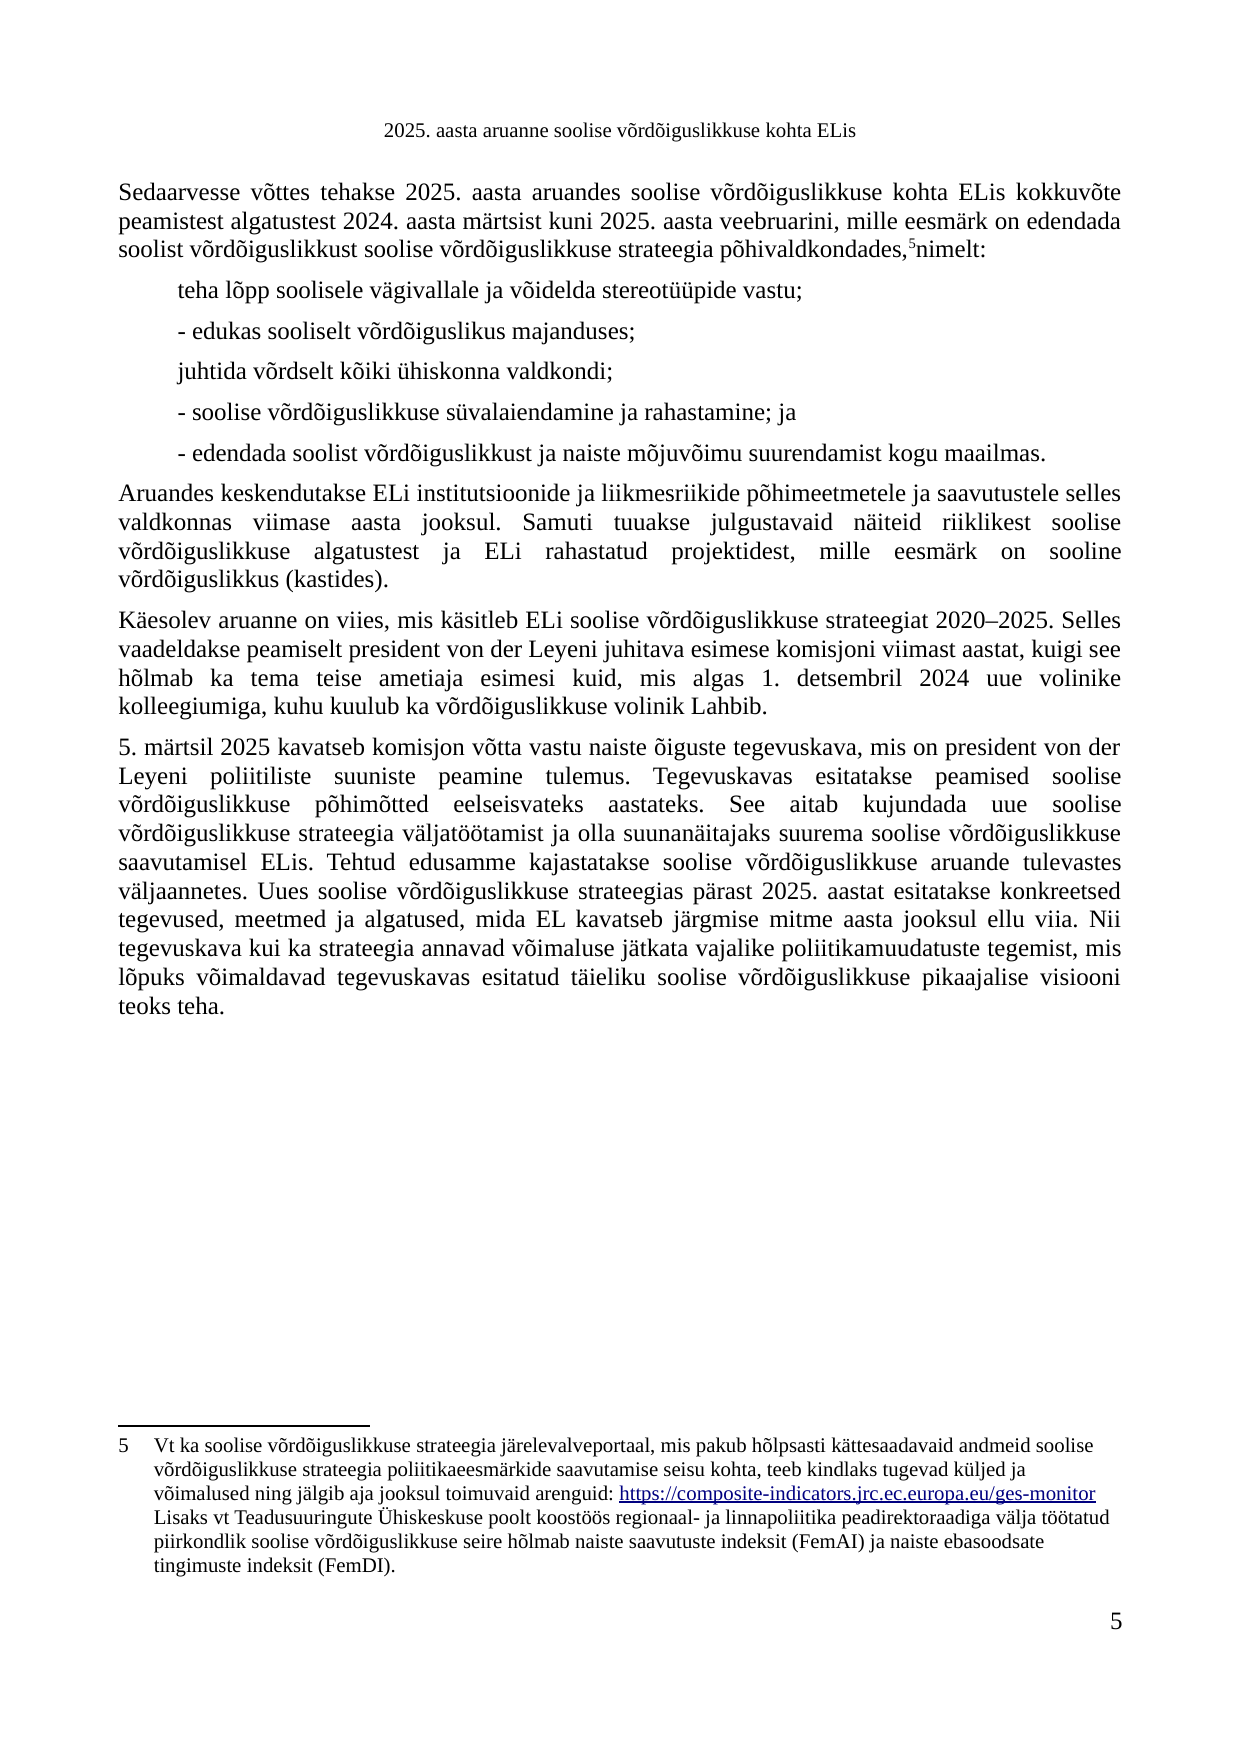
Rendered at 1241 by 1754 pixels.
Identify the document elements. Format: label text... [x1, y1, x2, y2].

text - soolise võrdõiguslikkuse süvalaiendamine ja rahastamine; ja [177, 397, 1122, 426]
text Vt ka soolise võrdõiguslikkuse strateegia järelevalveportaal, mis pakub hõlpsasti kättesaadavaid andmeid soolise võrdõiguslikkuse strateegia poliitikaeesmärkide saavutamise seisu kohta, teeb kindlaks tugevad küljed ja võimalused ning jälgib aja jooksul toimuvaid arenguid: https://composite-indicators.jrc.ec.europa.eu/ges-monitor Lisaks vt Teadusuuringute Ühiskeskuse poolt koostöös regionaal- ja linnapoliitika peadirektoraadiga välja töötatud piirkondlik soolise võrdõiguslikkuse seire hõlmab naiste saavutuste indeksit (FemAI) ja naiste ebasoodsate tingimuste indeksit (FemDI). [118, 1432, 1122, 1577]
text Sedaarvesse võttes tehakse 2025. aasta aruandes soolise võrdõiguslikkuse kohta ELis kokkuvõte peamistest algatustest 2024. aasta märtsist kuni 2025. aasta veebruarini, mille eesmärk on edendada soolist võrdõiguslikkust soolise võrdõiguslikkuse strateegia põhivaldkondades,nimelt: [118, 177, 1122, 263]
text teha lõpp soolisele vägivallale ja võidelda stereotüüpide vastu; [177, 275, 1122, 304]
text - edendada soolist võrdõiguslikkust ja naiste mõjuvõimu suurendamist kogu maailmas. [177, 438, 1122, 466]
text 5. märtsil 2025 kavatseb komisjon võtta vastu naiste õiguste tegevuskava, mis on president von der Leyeni poliitiliste suuniste peamine tulemus. Tegevuskavas esitatakse peamised soolise võrdõiguslikkuse põhimõtted eelseisvateks aastateks. See aitab kujundada uue soolise võrdõiguslikkuse strateegia väljatöötamist ja olla suunanäitajaks suurema soolise võrdõiguslikkuse saavutamisel ELis. Tehtud edusamme kajastatakse soolise võrdõiguslikkuse aruande tulevastes väljaannetes. Uues soolise võrdõiguslikkuse strateegias pärast 2025. aastat esitatakse konkreetsed tegevused, meetmed ja algatused, mida EL kavatseb järgmise mitme aasta jooksul ellu viia. Nii tegevuskava kui ka strateegia annavad võimaluse jätkata vajalike poliitikamuudatuste tegemist, mis lõpuks võimaldavad tegevuskavas esitatud täieliku soolise võrdõiguslikkuse pikaajalise visiooni teoks teha. [118, 732, 1122, 1019]
text Aruandes keskendutakse ELi institutsioonide ja liikmesriikide põhimeetmetele ja saavutustele selles valdkonnas viimase aasta jooksul. Samuti tuuakse julgustavaid näiteid riiklikest soolise võrdõiguslikkuse algatustest ja ELi rahastatud projektidest, mille eesmärk on sooline võrdõiguslikkus (kastides). [118, 478, 1122, 593]
text - edukas sooliselt võrdõiguslikus majanduses; [177, 316, 1122, 344]
text juhtida võrdselt kõiki ühiskonna valdkondi; [177, 356, 1122, 385]
text Käesolev aruanne on viies, mis käsitleb ELi soolise võrdõiguslikkuse strateegiat 2020–2025. Selles vaadeldakse peamiselt president von der Leyeni juhitava esimese komisjoni viimast aastat, kuigi see hõlmab ka tema teise ametiaja esimesi kuid, mis algas 1. detsembril 2024 uue volinike kolleegiumiga, kuhu kuulub ka võrdõiguslikkuse volinik Lahbib. [118, 605, 1122, 720]
